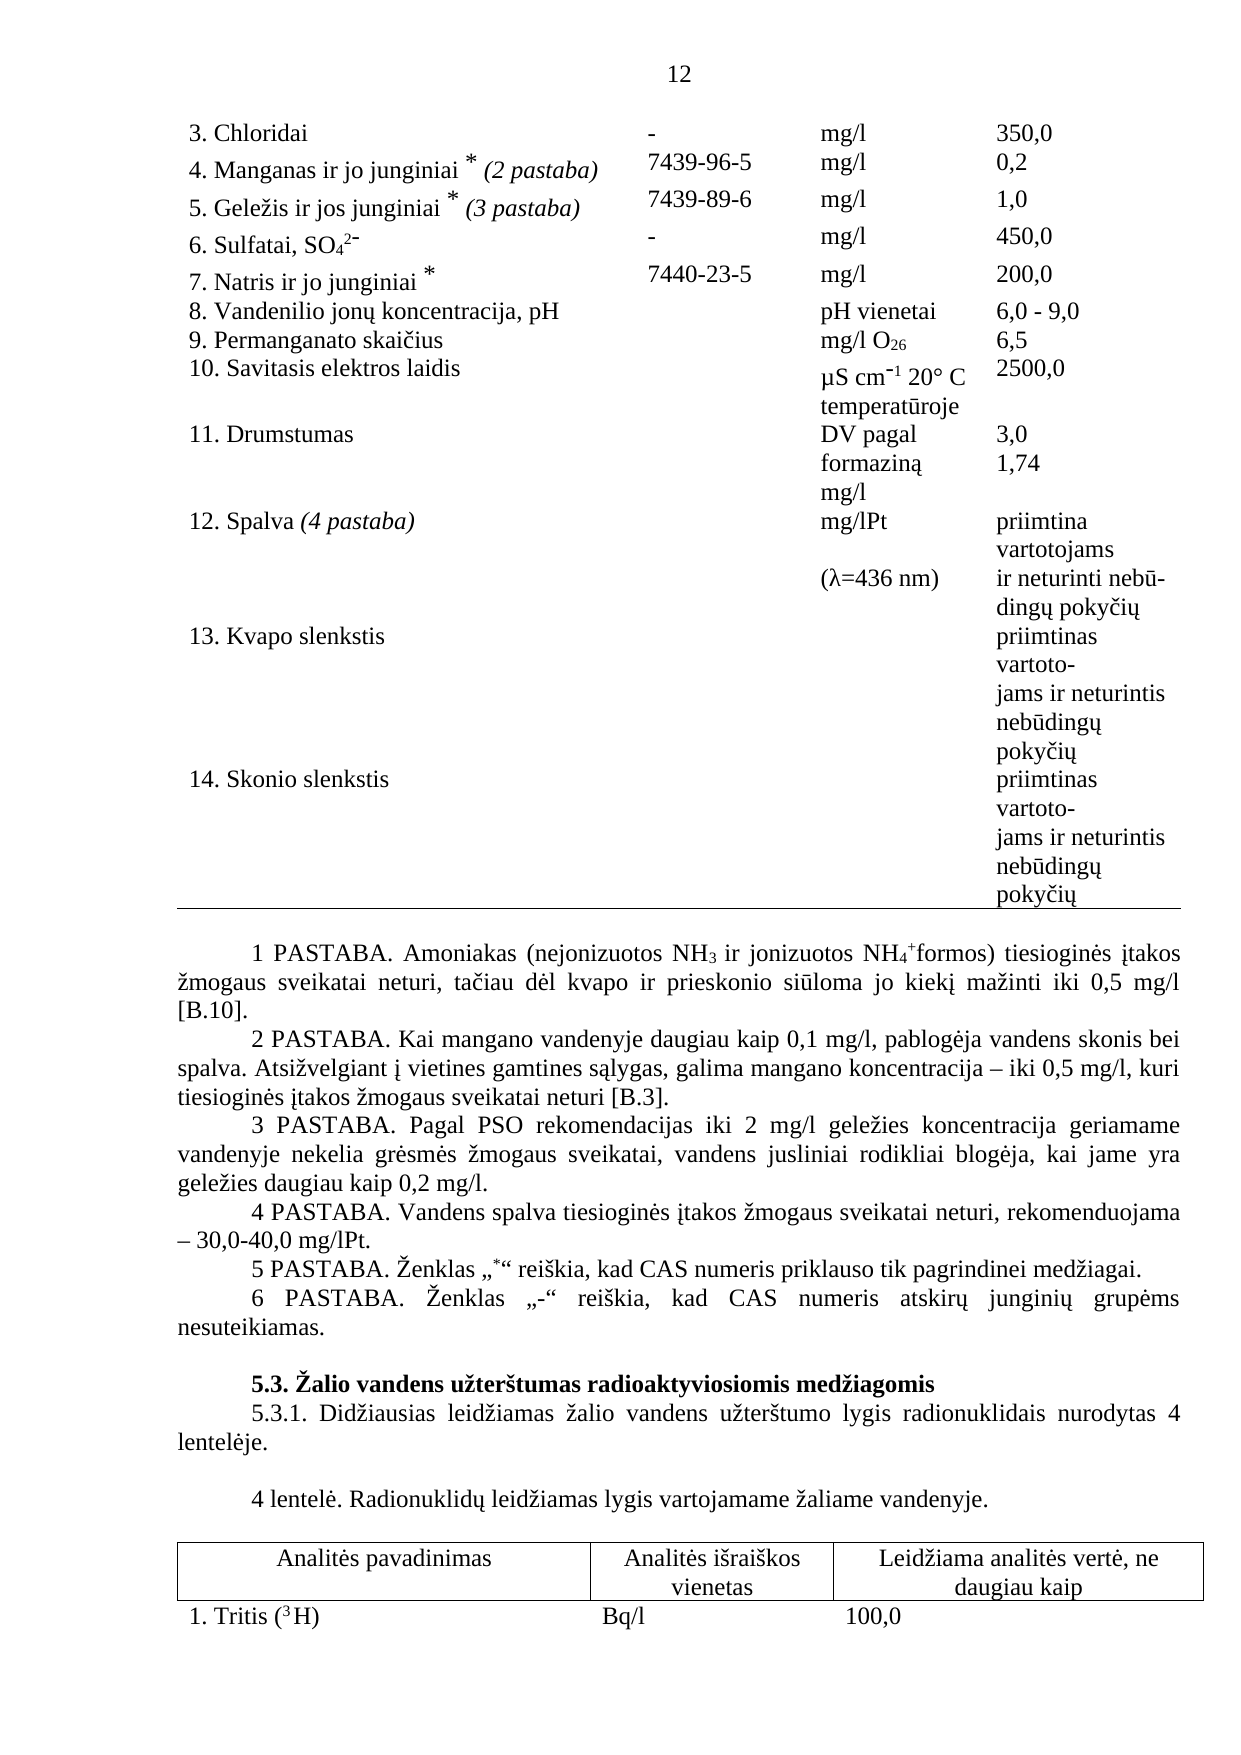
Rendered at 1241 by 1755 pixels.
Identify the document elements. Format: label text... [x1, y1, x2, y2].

table_cell 13. Kvapo slenkstis [177, 621, 636, 678]
table_cell dingų pokyčių [985, 592, 1181, 621]
table_cell 12. Spalva (4 pastaba) [177, 506, 636, 563]
table_cell 1. Tritis (3 H) [177, 1601, 591, 1630]
table_cell 2500,0 [985, 354, 1181, 419]
text 3 PASTABA. Pagal PSO rekomendacijas iki 2 mg/l geležies koncentracija geriamame vandenyje nekelia grėsmės žmogaus sveikatai, vandens jusliniai rodikliai blogėja, kai jame yra geležies daugiau kaip 0,2 mg/l. [177, 1111, 1181, 1197]
table_cell 450,0 [985, 221, 1181, 259]
table_cell Bq/l [591, 1601, 833, 1630]
table_cell 6. Sulfatai, SO42- [177, 221, 636, 259]
table_cell µS cm-1 20° C temperatūroje [809, 354, 985, 419]
table_cell nebūdingų pokyčių [985, 851, 1181, 908]
table_cell 3. Chloridai [177, 118, 636, 147]
table_cell - [636, 118, 809, 147]
table_cell 4. Manganas ir jo junginiai * (2 pastaba) [177, 147, 636, 184]
table_cell priimtina vartotojams [985, 506, 1181, 563]
table_cell 6,5 [985, 325, 1181, 353]
table_cell 7439-89-6 [636, 184, 809, 221]
table_cell mg/l O26 [809, 325, 985, 353]
table_cell 7. Natris ir jo junginiai * [177, 259, 636, 296]
table_cell [636, 851, 809, 908]
table_cell [636, 354, 809, 419]
text 4 PASTABA. Vandens spalva tiesioginės įtakos žmogaus sveikatai neturi, rekomenduojama – 30,0-40,0 mg/lPt. [177, 1197, 1181, 1254]
table_cell mg/l [809, 259, 985, 296]
table_cell mg/l [809, 184, 985, 221]
table_cell mg/l [809, 118, 985, 147]
table_cell 350,0 [985, 118, 1181, 147]
table_cell [177, 592, 636, 621]
table_cell 5. Geležis ir jos junginiai * (3 pastaba) [177, 184, 636, 221]
table_cell jams ir neturintis [985, 822, 1181, 851]
table_cell jams ir neturintis [985, 678, 1181, 707]
table_cell 8. Vandenilio jonų koncentracija, pH [177, 296, 636, 325]
table_cell [177, 707, 636, 764]
table_cell priimtinas vartoto- [985, 765, 1181, 822]
table_cell priimtinas vartoto- [985, 621, 1181, 678]
table_cell 3,0 [985, 420, 1181, 448]
table_cell 6,0 - 9,0 [985, 296, 1181, 325]
table_header Leidžiama analitės vertė, ne daugiau kaip [834, 1543, 1203, 1600]
table_cell nebūdingų pokyčių [985, 707, 1181, 764]
table_cell 1,0 [985, 184, 1181, 221]
text 5 PASTABA. Ženklas „*“ reiškia, kad CAS numeris priklauso tik pagrindinei medžiagai. [177, 1254, 1181, 1283]
table_cell mg/l [809, 147, 985, 184]
table_cell [636, 325, 809, 353]
table_cell 14. Skonio slenkstis [177, 765, 636, 822]
table_cell DV pagal [809, 420, 985, 448]
table_cell [177, 851, 636, 908]
table_cell [177, 563, 636, 592]
table_cell 1,74 [985, 448, 1181, 506]
table_cell 200,0 [985, 259, 1181, 296]
text 2 PASTABA. Kai mangano vandenyje daugiau kaip 0,1 mg/l, pablogėja vandens skonis bei spalva. Atsižvelgiant į vietines gamtines sąlygas, galima mangano koncentracija – iki 0,5 mg/l, kuri tiesioginės įtakos žmogaus sveikatai neturi [B.3]. [177, 1024, 1181, 1111]
table_cell 7439-96-5 [636, 147, 809, 184]
table_cell [177, 822, 636, 851]
table_cell 11. Drumstumas [177, 420, 636, 448]
table_cell mg/l [809, 221, 985, 259]
text 5.3.1. Didžiausias leidžiamas žalio vandens užterštumo lygis radionuklidais nurodytas 4 lentelėje. [177, 1398, 1181, 1456]
table_cell 9. Permanganato skaičius [177, 325, 636, 353]
table_cell formaziną mg/l [809, 448, 985, 506]
table_cell [636, 296, 809, 325]
text 6 PASTABA. Ženklas „-“ reiškia, kad CAS numeris atskirų junginių grupėms nesuteikiamas. [177, 1283, 1181, 1341]
table_header Analitės pavadinimas [178, 1543, 590, 1600]
table_header Analitės išraiškos vienetas [591, 1543, 833, 1600]
table_cell mg/lPt [809, 506, 985, 563]
text 5.3. Žalio vandens užterštumas radioaktyviosiomis medžiagomis [177, 1369, 1181, 1398]
table_cell 0,2 [985, 147, 1181, 184]
table_cell [809, 592, 985, 621]
table_cell ir neturinti nebū- [985, 563, 1181, 592]
table_cell [809, 707, 985, 764]
table_cell [177, 448, 636, 506]
table_cell - [636, 221, 809, 259]
table_cell [809, 678, 985, 707]
table_cell [636, 420, 809, 448]
table_cell [809, 851, 985, 908]
text 4 lentelė. Radionuklidų leidžiamas lygis vartojamame žaliame vandenyje. [177, 1484, 1181, 1513]
table_cell [636, 592, 809, 621]
table_cell 10. Savitasis elektros laidis [177, 354, 636, 419]
table_cell [809, 765, 985, 822]
table_cell [636, 765, 809, 822]
table_cell [636, 506, 809, 563]
table_cell [636, 448, 809, 506]
table_cell [636, 707, 809, 764]
table_cell [636, 563, 809, 592]
table_cell [809, 621, 985, 678]
table_cell [809, 822, 985, 851]
table_cell 100,0 [834, 1601, 1204, 1630]
table_cell (λ=436 nm) [809, 563, 985, 592]
table_cell [636, 822, 809, 851]
table_cell [636, 678, 809, 707]
text 1 PASTABA. Amoniakas (nejonizuotos NH3 ir jonizuotos NH4+formos) tiesioginės įtakos žmogaus sveikatai neturi, tačiau dėl kvapo ir prieskonio siūloma jo kiekį mažinti iki 0,5 mg/l [B.10]. [177, 938, 1181, 1024]
table_cell [636, 621, 809, 678]
table_cell 7440-23-5 [636, 259, 809, 296]
table_cell pH vienetai [809, 296, 985, 325]
table_cell [177, 678, 636, 707]
